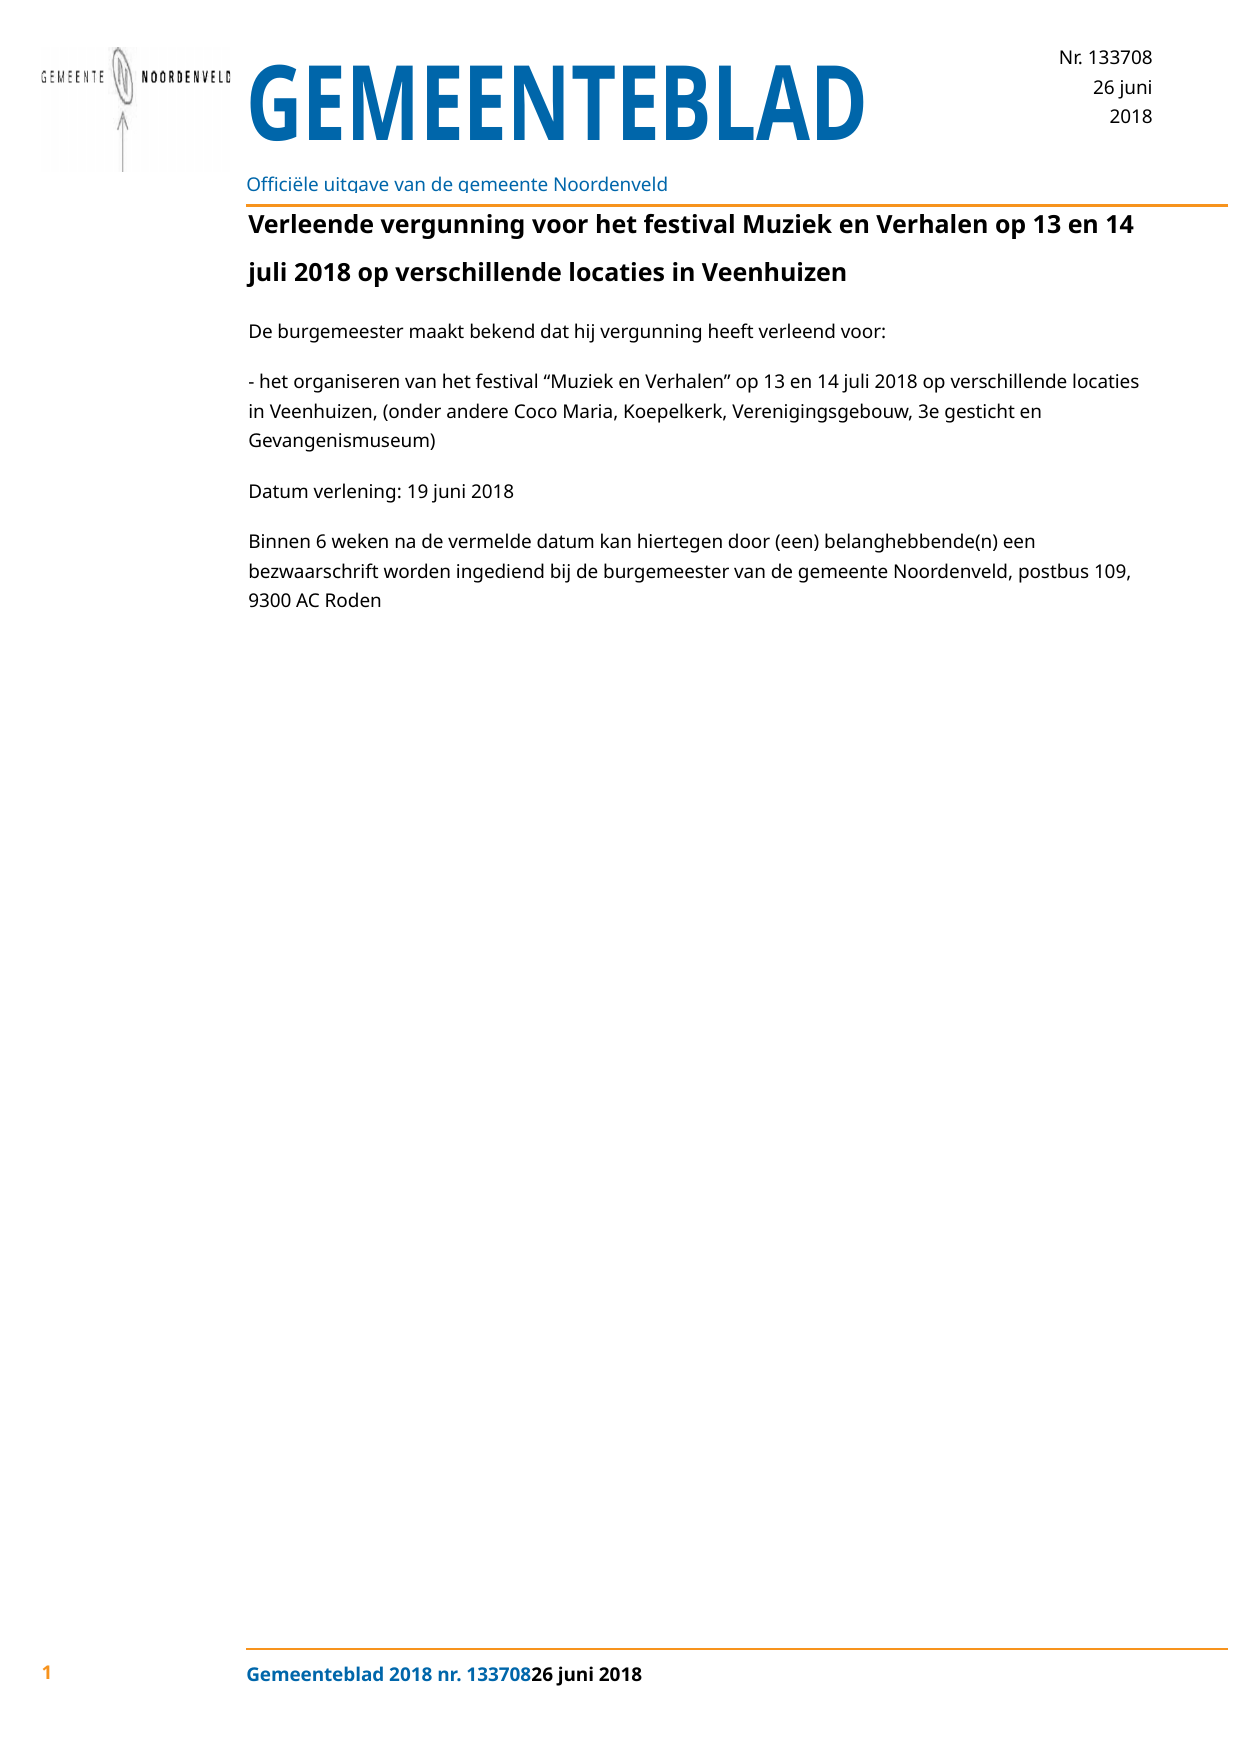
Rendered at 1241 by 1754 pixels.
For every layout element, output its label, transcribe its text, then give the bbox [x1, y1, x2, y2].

text Verleende vergunning voor het festival Muziek en Verhalen op 13 en 14 juli 2018 op verschillende locaties in Veenhuizen [248, 207, 1152, 288]
text De burgemeester maakt bekend dat hij vergunning heeft verleend voor: [248, 318, 1152, 344]
text - het organiseren van het festival “Muziek en Verhalen” op 13 en 14 juli 2018 op verschillende locaties in Veenhuizen, (onder andere Coco Maria, Koepelkerk, Verenigingsgebouw, 3e gesticht en Gevangenismuseum) [248, 368, 1152, 453]
text Binnen 6 weken na de vermelde datum kan hiertegen door (een) belanghebbende(n) een bezwaarschrift worden ingediend bij de burgemeester van de gemeente Noordenveld, postbus 109, 9300 AC Roden [248, 528, 1152, 613]
picture [41, 47, 231, 172]
text Datum verlening: 19 juni 2018 [248, 478, 1152, 504]
